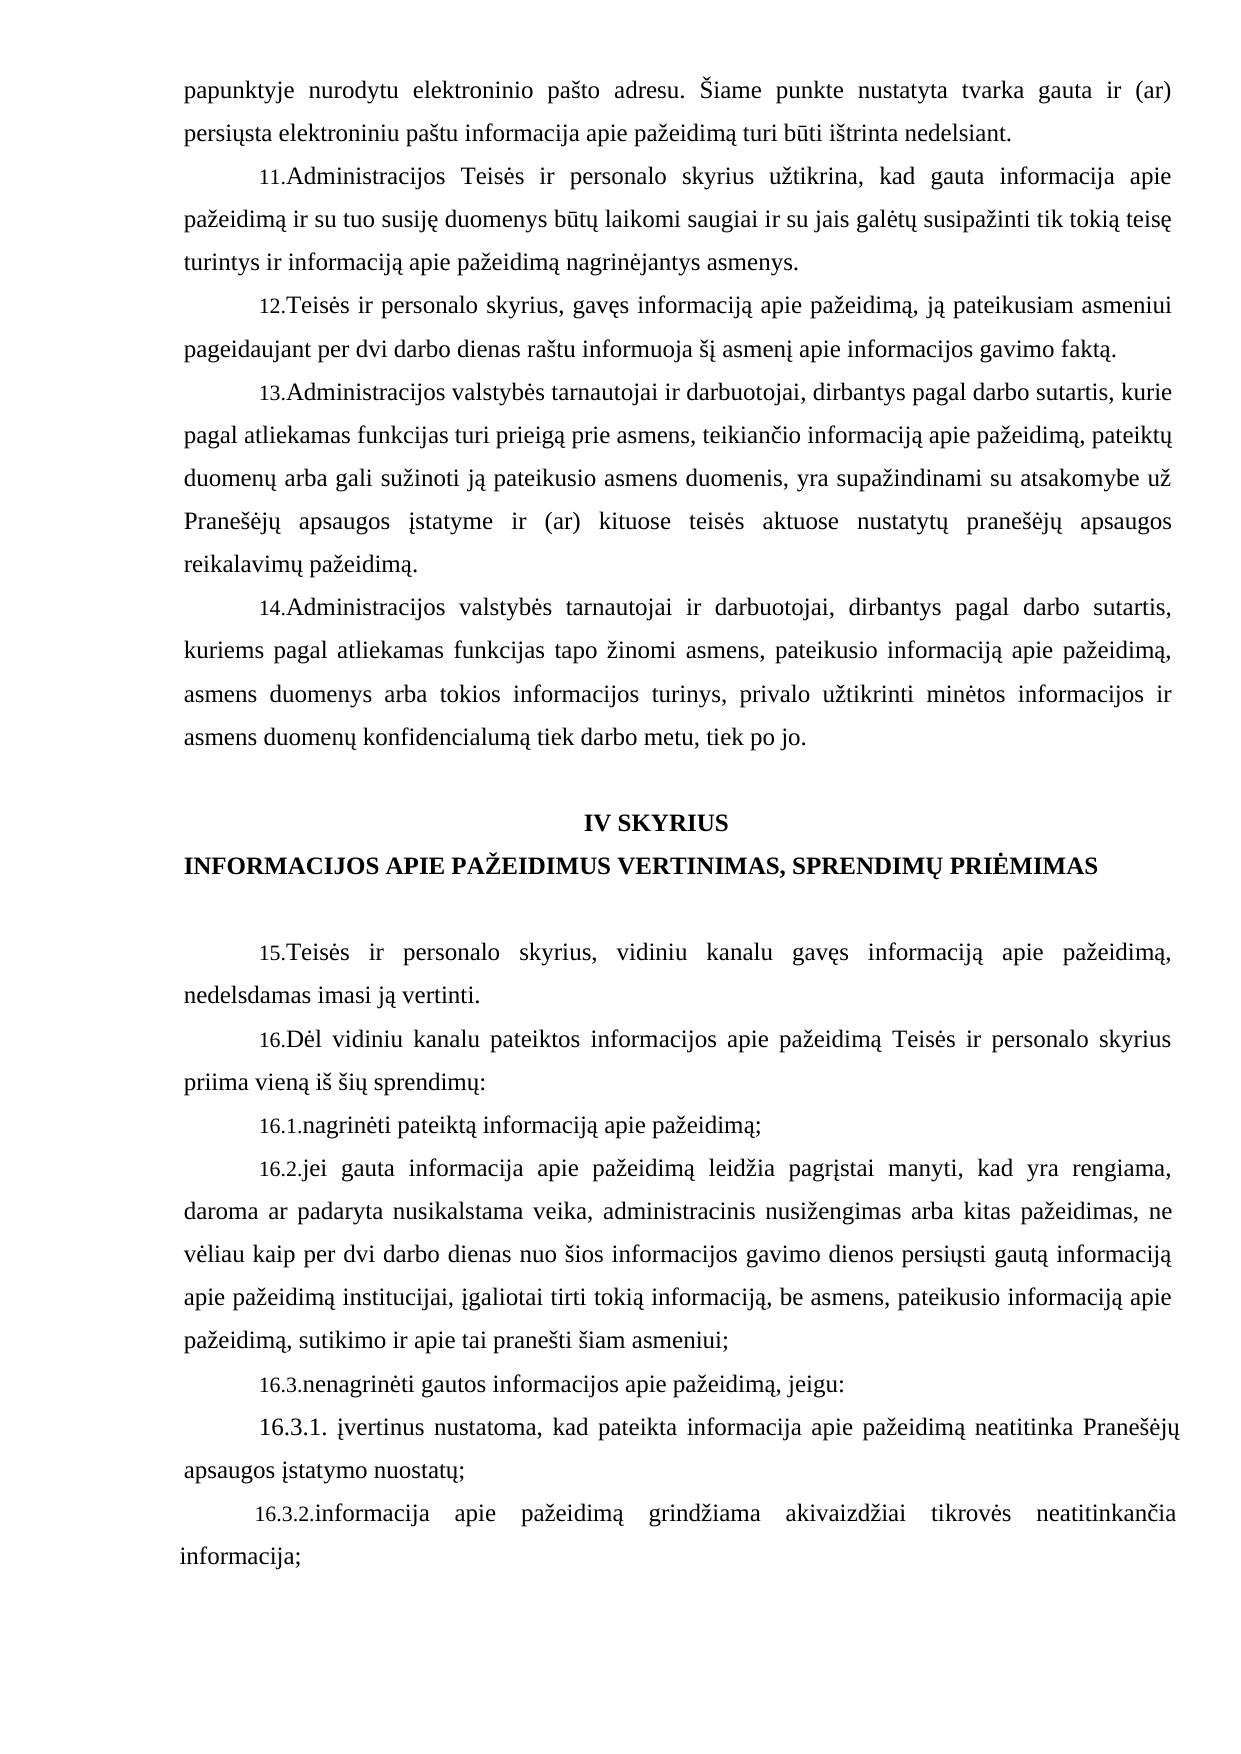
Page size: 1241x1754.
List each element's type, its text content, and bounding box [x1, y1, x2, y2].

list Teisės ir personalo skyrius, vidiniu kanalu gavęs informaciją apie pažeidimą, nedelsdamas imasi ją vertinti. [183, 937, 1173, 1009]
list nenagrinėti gautos informacijos apie pažeidimą, jeigu: [183, 1369, 1181, 1397]
list Administracijos valstybės tarnautojai ir darbuotojai, dirbantys pagal darbo sutartis, kuriems pagal atliekamas funkcijas tapo žinomi asmens, pateikusio informaciją apie pažeidimą, asmens duomenys arba tokios informacijos turinys, privalo užtikrinti minėtos informacijos ir asmens duomenų konfidencialumą tiek darbo metu, tiek po jo. [183, 592, 1173, 751]
list Teisės ir personalo skyrius, gavęs informaciją apie pažeidimą, ją pateikusiam asmeniui pageidaujant per dvi darbo dienas raštu informuoja šį asmenį apie informacijos gavimo faktą. [183, 291, 1173, 362]
text 16.3.1. įvertinus nustatoma, kad pateikta informacija apie pažeidimą neatitinka Pranešėjų apsaugos įstatymo nuostatų; [183, 1412, 1181, 1484]
list Administracijos Teisės ir personalo skyrius užtikrina, kad gauta informacija apie pažeidimą ir su tuo susiję duomenys būtų laikomi saugiai ir su jais galėtų susipažinti tik tokią teisę turintys ir informaciją apie pažeidimą nagrinėjantys asmenys. [183, 161, 1173, 276]
list nagrinėti pateiktą informaciją apie pažeidimą; [183, 1110, 1181, 1139]
list Administracijos valstybės tarnautojai ir darbuotojai, dirbantys pagal darbo sutartis, kurie pagal atliekamas funkcijas turi prieigą prie asmens, teikiančio informaciją apie pažeidimą, pateiktų duomenų arba gali sužinoti ją pateikusio asmens duomenis, yra supažindinami su atsakomybe už Pranešėjų apsaugos įstatyme ir (ar) kituose teisės aktuose nustatytų pranešėjų apsaugos reikalavimų pažeidimą. [183, 377, 1173, 578]
subtitle IV SKYRIUS [583, 808, 1181, 837]
subtitle INFORMACIJOS APIE PAŽEIDIMUS VERTINIMAS, SPRENDIMŲ PRIĖMIMAS [183, 851, 1181, 880]
list papunktyje nurodytu elektroninio pašto adresu. Šiame punkte nustatyta tvarka gauta ir (ar) persiųsta elektroniniu paštu informacija apie pažeidimą turi būti ištrinta nedelsiant. [183, 75, 1173, 147]
list jei gauta informacija apie pažeidimą leidžia pagrįstai manyti, kad yra rengiama, daroma ar padaryta nusikalstama veika, administracinis nusižengimas arba kitas pažeidimas, ne vėliau kaip per dvi darbo dienas nuo šios informacijos gavimo dienos persiųsti gautą informaciją apie pažeidimą institucijai, įgaliotai tirti tokią informaciją, be asmens, pateikusio informaciją apie pažeidimą, sutikimo ir apie tai pranešti šiam asmeniui; [183, 1153, 1173, 1354]
list informacija apie pažeidimą grindžiama akivaizdžiai tikrovės neatitinkančia informacija; [179, 1498, 1177, 1570]
list Dėl vidiniu kanalu pateiktos informacijos apie pažeidimą Teisės ir personalo skyrius priima vieną iš šių sprendimų: [183, 1024, 1173, 1096]
